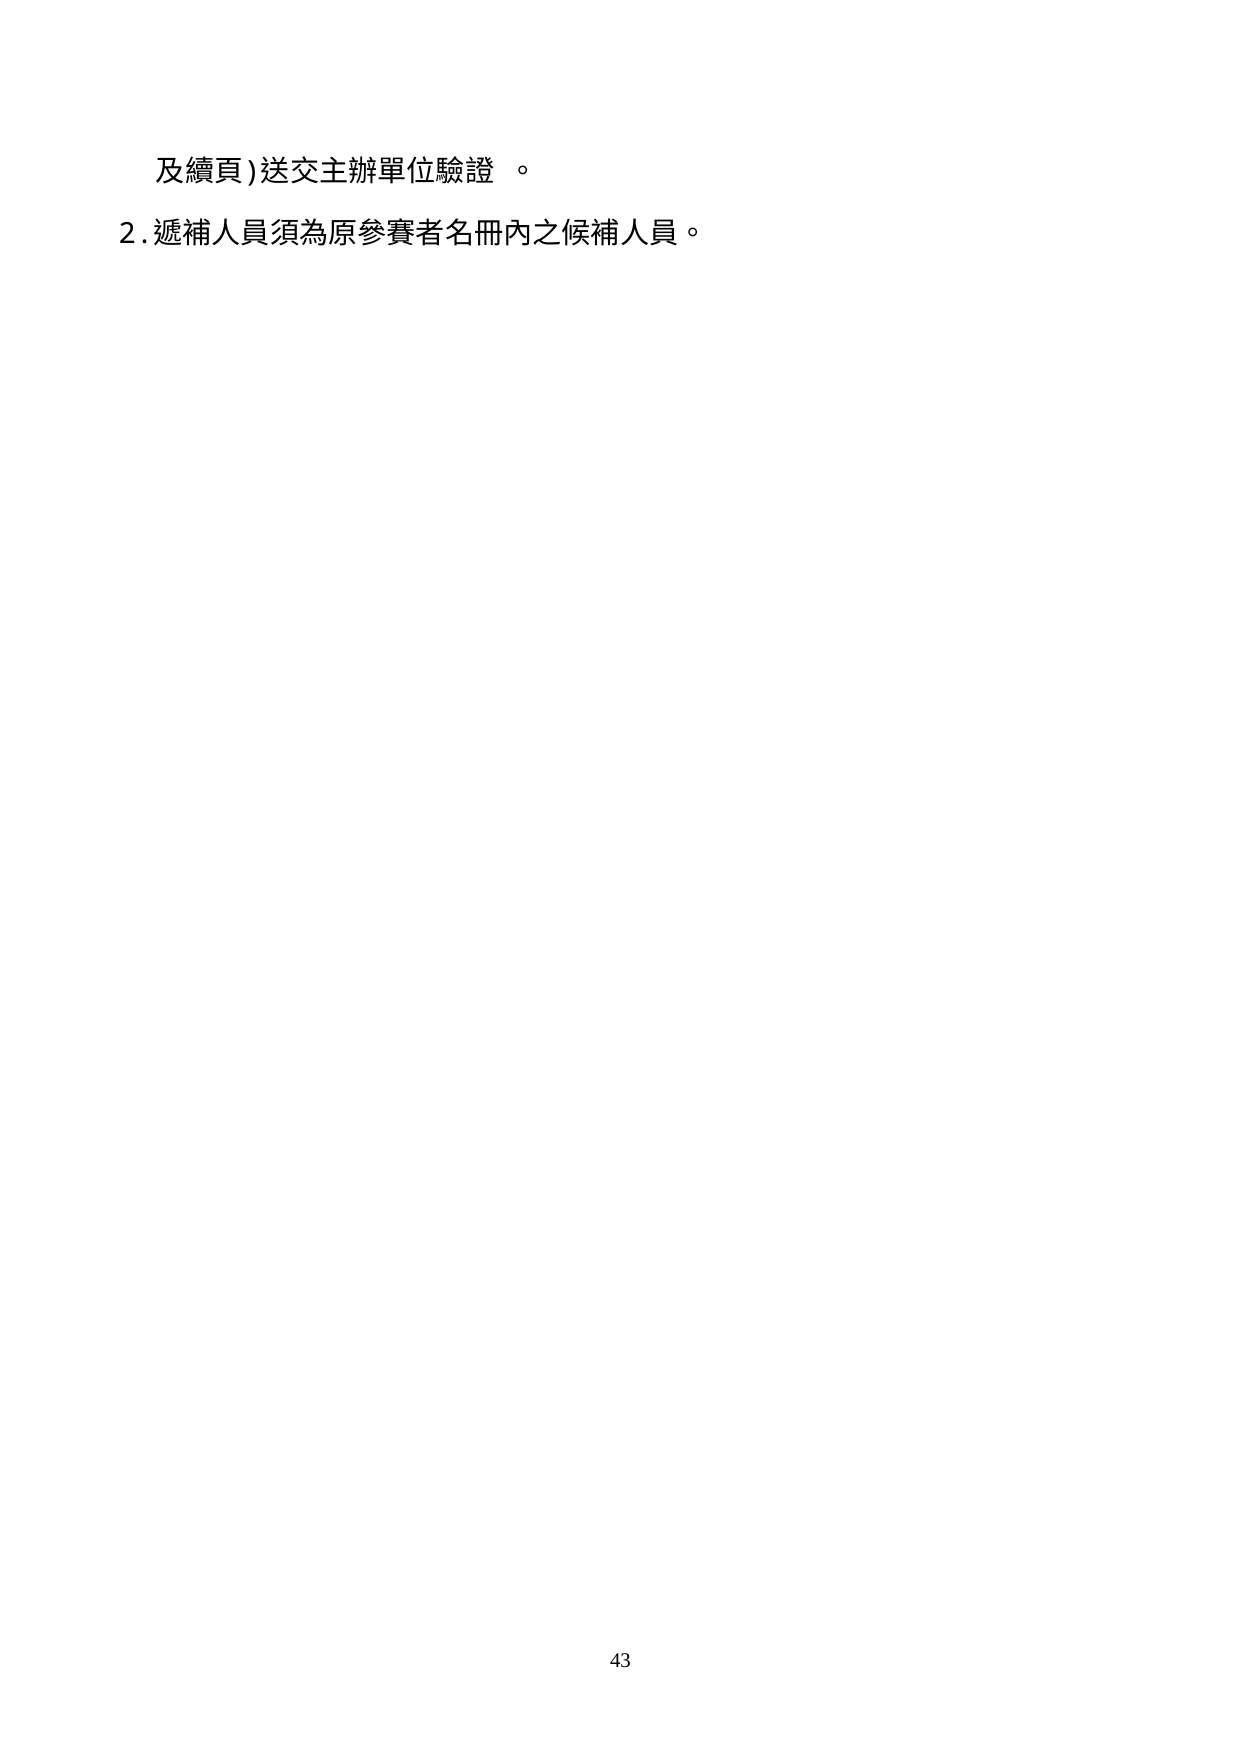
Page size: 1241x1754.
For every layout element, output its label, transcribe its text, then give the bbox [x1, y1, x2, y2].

list 及續頁)送交主辦單位驗證 。 [118, 127, 1122, 189]
text 2.遞補人員須為原參賽者名冊內之候補人員。 [118, 189, 1122, 252]
